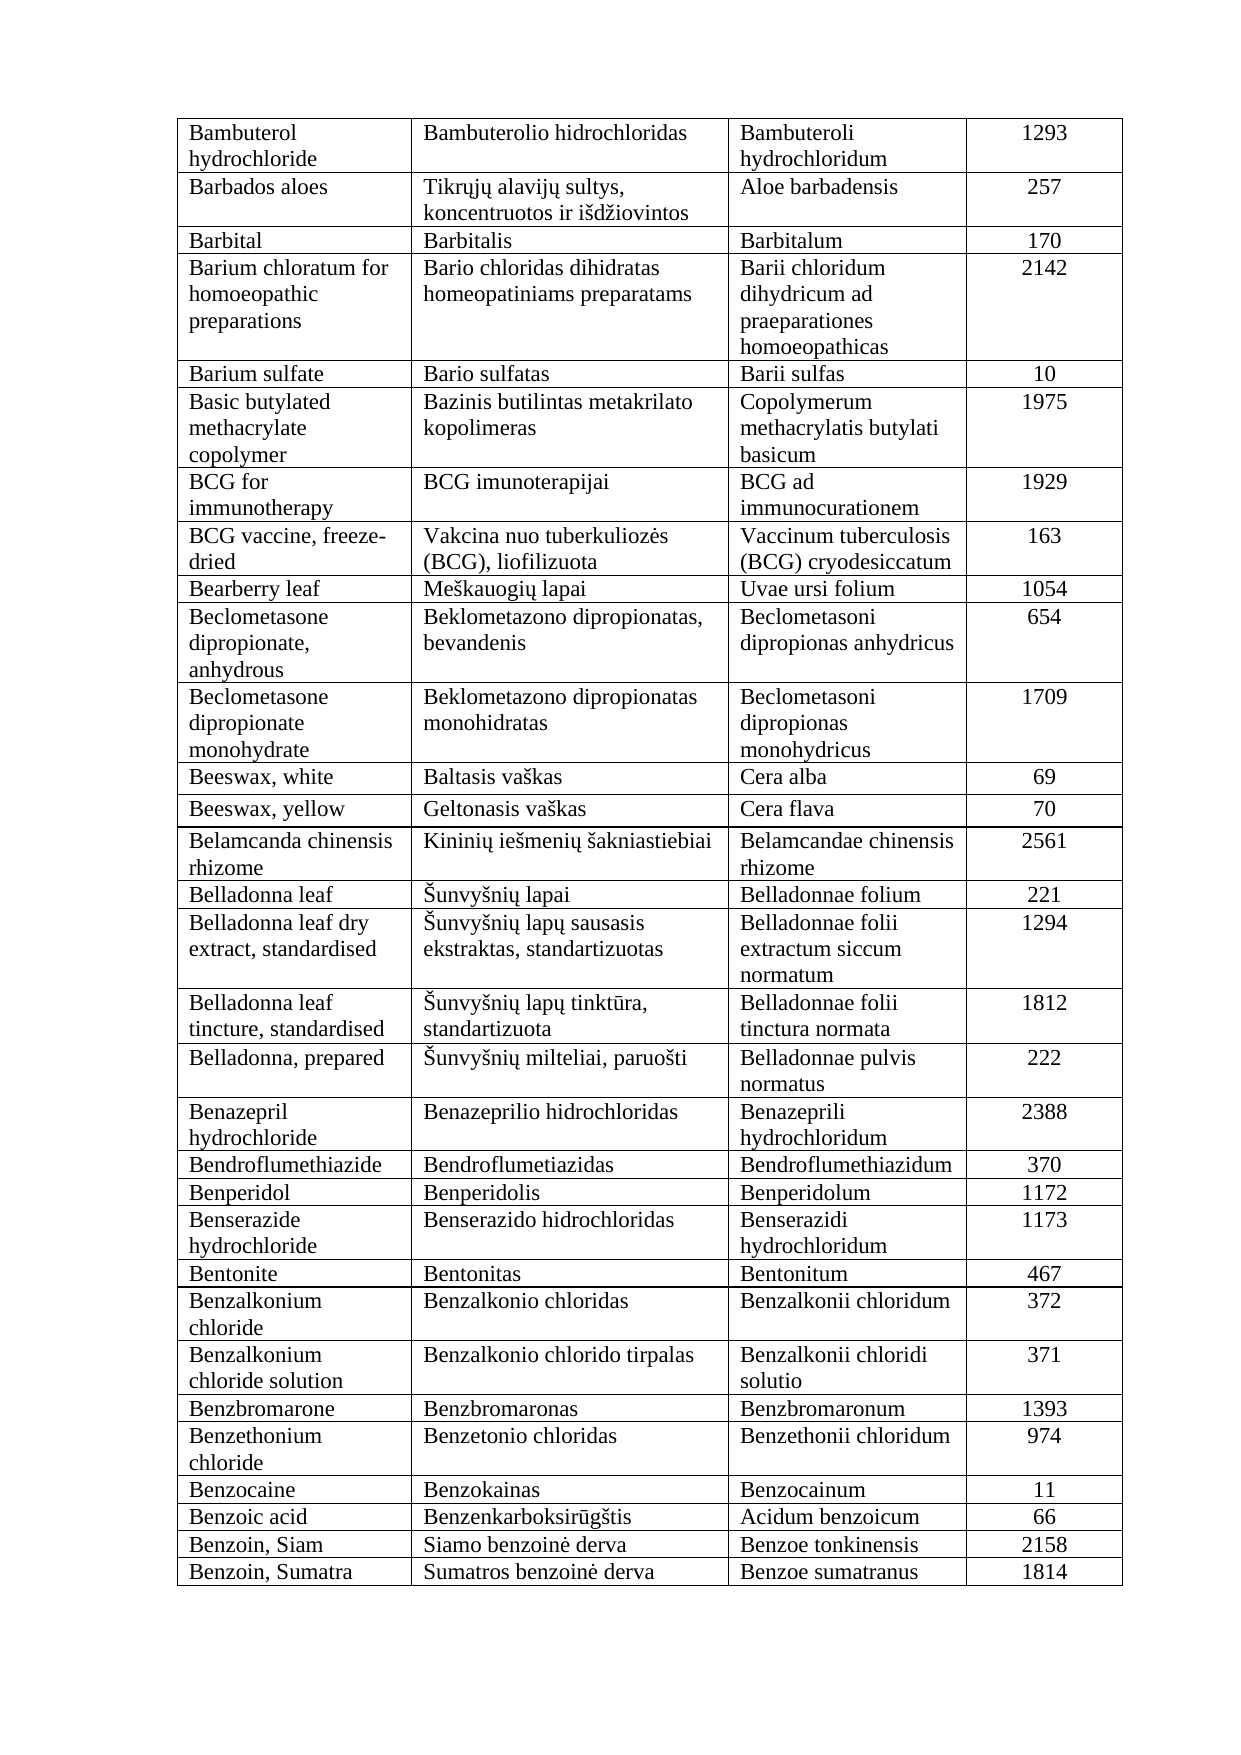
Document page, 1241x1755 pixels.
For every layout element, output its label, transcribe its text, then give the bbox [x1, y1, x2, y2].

table_cell 1172 [967, 1179, 1122, 1205]
table_cell Benserazido hidrochloridas [412, 1206, 728, 1259]
table_cell 1709 [967, 683, 1122, 762]
table_cell 372 [967, 1288, 1122, 1340]
table_cell 70 [967, 795, 1122, 826]
table_cell Benperidolis [412, 1179, 728, 1205]
table_cell Beklometazono dipropionatas, bevandenis [412, 603, 728, 682]
table_cell Belladonna leaf tincture, standardised [178, 989, 411, 1043]
table_cell 371 [967, 1341, 1122, 1394]
table_cell 974 [967, 1422, 1122, 1475]
table_cell Belladonnae folii tinctura normata [729, 989, 966, 1043]
table_cell Barii chloridum dihydricum ad praeparationes homoeopathicas [729, 254, 966, 359]
table_cell Basic butylated methacrylate copolymer [178, 388, 411, 467]
table_cell Benperidol [178, 1179, 411, 1205]
table_cell 66 [967, 1504, 1122, 1530]
table_cell 467 [967, 1260, 1122, 1286]
table_cell 370 [967, 1151, 1122, 1178]
table_cell Aloe barbadensis [729, 173, 966, 226]
table_cell Uvae ursi folium [729, 576, 966, 602]
table_cell Belladonnae pulvis normatus [729, 1044, 966, 1097]
table_cell Bambuteroli hydrochloridum [729, 119, 966, 172]
table_cell Benzoe sumatranus [729, 1558, 966, 1584]
table_cell Barbitalis [412, 227, 728, 253]
table_cell Benzocainum [729, 1476, 966, 1502]
table_cell Belladonnae folii extractum siccum normatum [729, 909, 966, 988]
table_cell 257 [967, 173, 1122, 226]
table_cell Belladonna leaf [178, 881, 411, 908]
table_cell Benzetonio chloridas [412, 1422, 728, 1475]
table_cell 10 [967, 361, 1122, 387]
table_cell Barii sulfas [729, 361, 966, 387]
table_cell Bearberry leaf [178, 576, 411, 602]
table_cell 170 [967, 227, 1122, 253]
table_cell Šunvyšnių lapų sausasis ekstraktas, standartizuotas [412, 909, 728, 988]
table_cell 222 [967, 1044, 1122, 1097]
table_cell Bario chloridas dihidratas homeopatiniams preparatams [412, 254, 728, 359]
table_cell Vaccinum tuberculosis (BCG) cryodesiccatum [729, 522, 966, 574]
table_cell 1814 [967, 1558, 1122, 1584]
table_cell Belamcanda chinensis rhizome [178, 828, 411, 880]
table_cell Meškauogių lapai [412, 576, 728, 602]
table_cell Benserazidi hydrochloridum [729, 1206, 966, 1259]
table_cell Bendroflumethiazide [178, 1151, 411, 1178]
table_cell 163 [967, 522, 1122, 574]
table_cell 11 [967, 1476, 1122, 1502]
table_cell Benzethonium chloride [178, 1422, 411, 1475]
table_cell Benperidolum [729, 1179, 966, 1205]
table_cell 654 [967, 603, 1122, 682]
table_cell Geltonasis vaškas [412, 795, 728, 826]
table_cell Benzbromarone [178, 1395, 411, 1421]
table_cell Belladonnae folium [729, 881, 966, 908]
table_cell Benzbromaronum [729, 1395, 966, 1421]
table_cell Acidum benzoicum [729, 1504, 966, 1530]
table_cell Bendroflumetiazidas [412, 1151, 728, 1178]
table_cell Beklometazono dipropionatas monohidratas [412, 683, 728, 762]
table_cell Benzethonii chloridum [729, 1422, 966, 1475]
table_cell 69 [967, 763, 1122, 794]
table_cell 1929 [967, 468, 1122, 521]
table_cell Barbitalum [729, 227, 966, 253]
table_cell Bambuterolio hidrochloridas [412, 119, 728, 172]
table_cell Benzoic acid [178, 1504, 411, 1530]
table_cell Benzocaine [178, 1476, 411, 1502]
table_cell Benazeprilio hidrochloridas [412, 1098, 728, 1150]
table_cell Benzalkonii chloridum [729, 1288, 966, 1340]
table_cell Benzoin, Siam [178, 1531, 411, 1557]
table_cell Bendroflumethiazidum [729, 1151, 966, 1178]
table_cell 1393 [967, 1395, 1122, 1421]
table_cell 2561 [967, 828, 1122, 880]
table_cell Sumatros benzoinė derva [412, 1558, 728, 1584]
table_cell Benzenkarboksirūgštis [412, 1504, 728, 1530]
table_cell Bazinis butilintas metakrilato kopolimeras [412, 388, 728, 467]
table_cell Kininių iešmenių šakniastiebiai [412, 828, 728, 880]
table_cell Cera alba [729, 763, 966, 794]
table_cell Baltasis vaškas [412, 763, 728, 794]
table_cell 221 [967, 881, 1122, 908]
table_cell Bario sulfatas [412, 361, 728, 387]
table_cell Beclometasone dipropionate, anhydrous [178, 603, 411, 682]
table_cell 1173 [967, 1206, 1122, 1259]
table_cell Benserazide hydrochloride [178, 1206, 411, 1259]
table_cell 2388 [967, 1098, 1122, 1150]
table_cell Beeswax, white [178, 763, 411, 794]
table_cell BCG vaccine, freeze-dried [178, 522, 411, 574]
table_cell Barium sulfate [178, 361, 411, 387]
table_cell BCG for immunotherapy [178, 468, 411, 521]
table_cell 1054 [967, 576, 1122, 602]
table_cell Beclometasoni dipropionas anhydricus [729, 603, 966, 682]
table_cell Benzalkonio chloridas [412, 1288, 728, 1340]
table_cell Copolymerum methacrylatis butylati basicum [729, 388, 966, 467]
table_cell Vakcina nuo tuberkuliozės (BCG), liofilizuota [412, 522, 728, 574]
table_cell Beclometasoni dipropionas monohydricus [729, 683, 966, 762]
table_cell Tikrųjų alavijų sultys, koncentruotos ir išdžiovintos [412, 173, 728, 226]
table_cell 1294 [967, 909, 1122, 988]
table_cell Benzoin, Sumatra [178, 1558, 411, 1584]
table_cell Barbados aloes [178, 173, 411, 226]
table_cell 2142 [967, 254, 1122, 359]
table_cell Belladonna, prepared [178, 1044, 411, 1097]
table_cell 1975 [967, 388, 1122, 467]
table_cell Šunvyšnių lapų tinktūra, standartizuota [412, 989, 728, 1043]
table_cell Benzalkonii chloridi solutio [729, 1341, 966, 1394]
table_cell Benzokainas [412, 1476, 728, 1502]
table_cell 1293 [967, 119, 1122, 172]
table_cell 2158 [967, 1531, 1122, 1557]
table_cell BCG ad immunocurationem [729, 468, 966, 521]
table_cell Beeswax, yellow [178, 795, 411, 826]
table_cell Benzbromaronas [412, 1395, 728, 1421]
table_cell Cera flava [729, 795, 966, 826]
table_cell Siamo benzoinė derva [412, 1531, 728, 1557]
table_cell Benazeprili hydrochloridum [729, 1098, 966, 1150]
table_cell Benzoe tonkinensis [729, 1531, 966, 1557]
table_cell Bambuterol hydrochloride [178, 119, 411, 172]
table_cell BCG imunoterapijai [412, 468, 728, 521]
table_cell Bentonitas [412, 1260, 728, 1286]
table_cell Šunvyšnių lapai [412, 881, 728, 908]
table_cell Benzalkonium chloride solution [178, 1341, 411, 1394]
table_cell Benazepril hydrochloride [178, 1098, 411, 1150]
table_cell Bentonite [178, 1260, 411, 1286]
table_cell Šunvyšnių milteliai, paruošti [412, 1044, 728, 1097]
table_cell Belamcandae chinensis rhizome [729, 828, 966, 880]
table_cell Barbital [178, 227, 411, 253]
table_cell Belladonna leaf dry extract, standardised [178, 909, 411, 988]
table_cell Barium chloratum for homoeopathic preparations [178, 254, 411, 359]
table_cell Benzalkonio chlorido tirpalas [412, 1341, 728, 1394]
table_cell Benzalkonium chloride [178, 1288, 411, 1340]
table_cell 1812 [967, 989, 1122, 1043]
table_cell Bentonitum [729, 1260, 966, 1286]
table_cell Beclometasone dipropionate monohydrate [178, 683, 411, 762]
